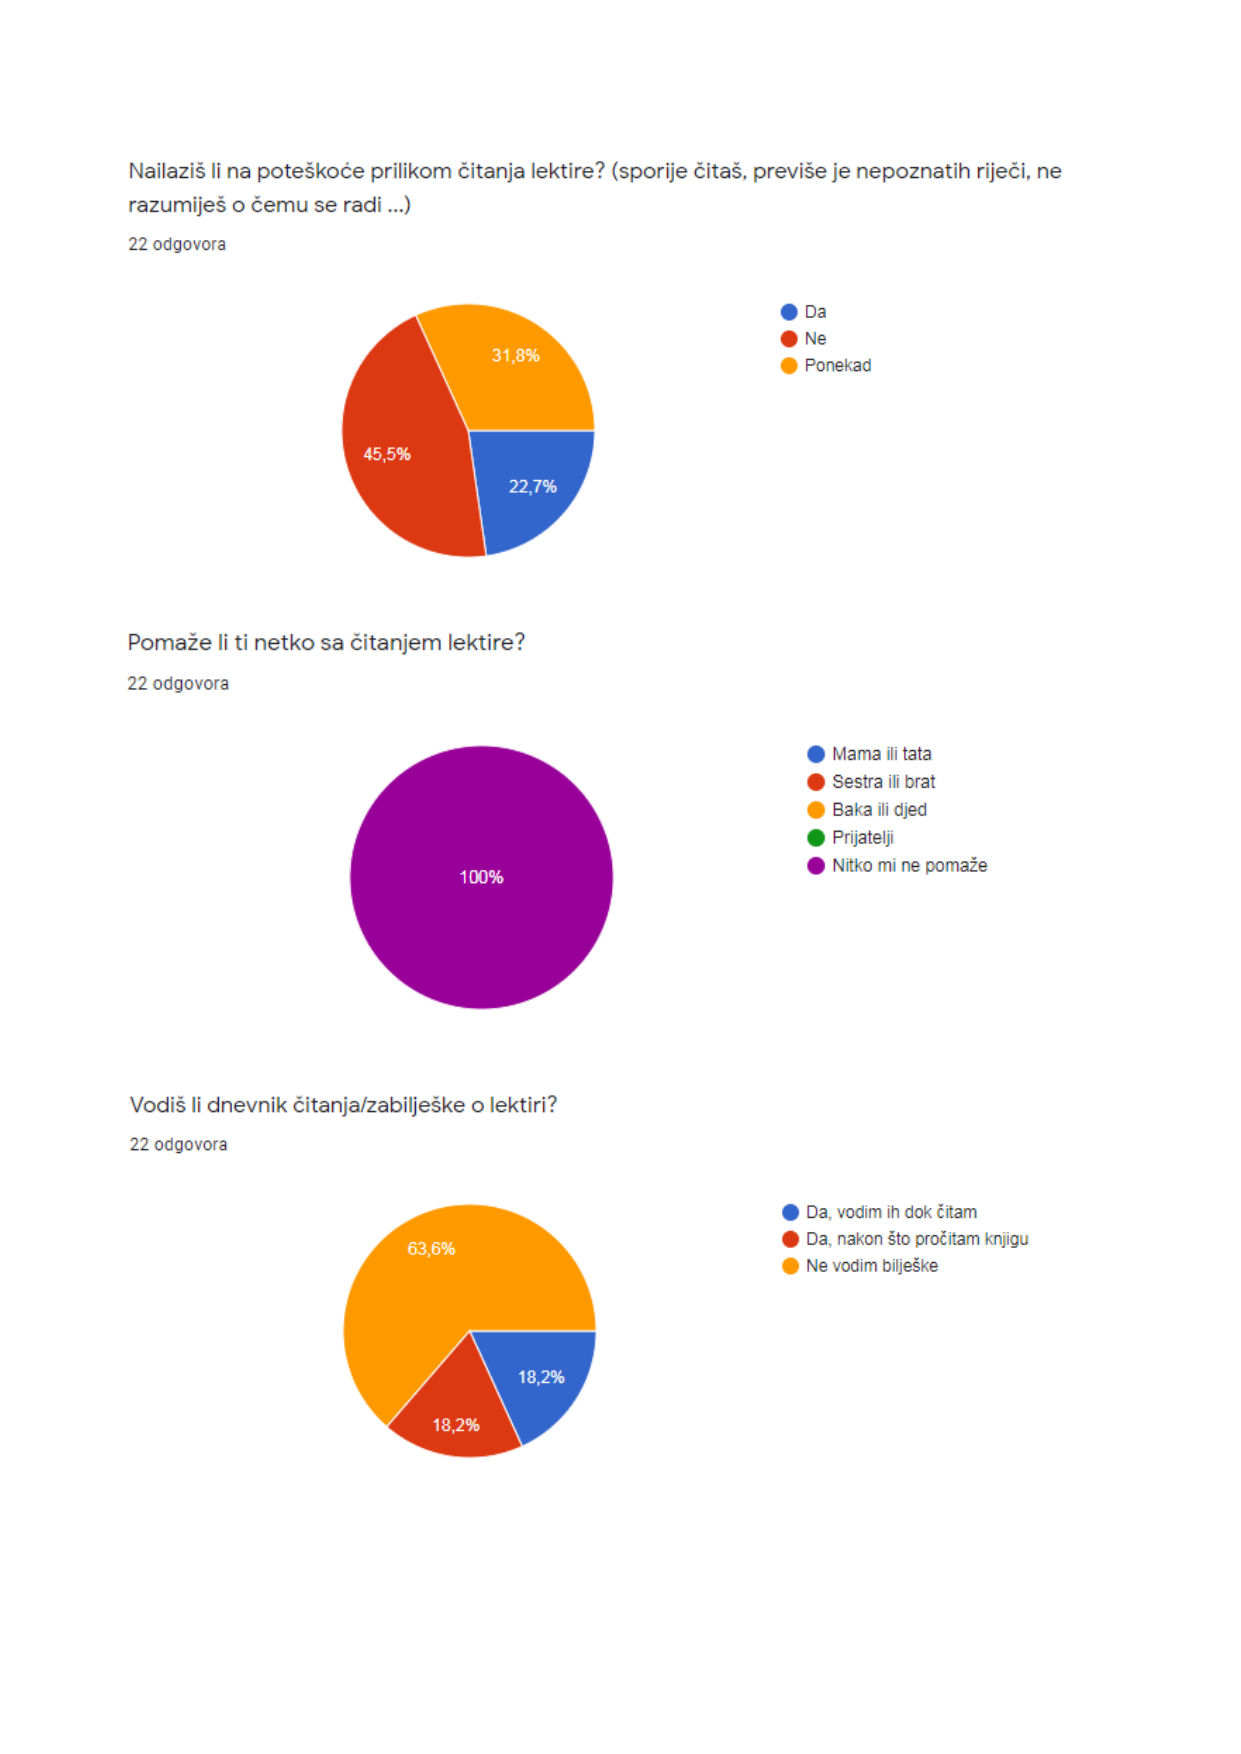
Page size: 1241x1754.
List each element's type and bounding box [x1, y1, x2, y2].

picture [118, 618, 1123, 1045]
picture [118, 146, 1123, 590]
picture [118, 1073, 1123, 1499]
